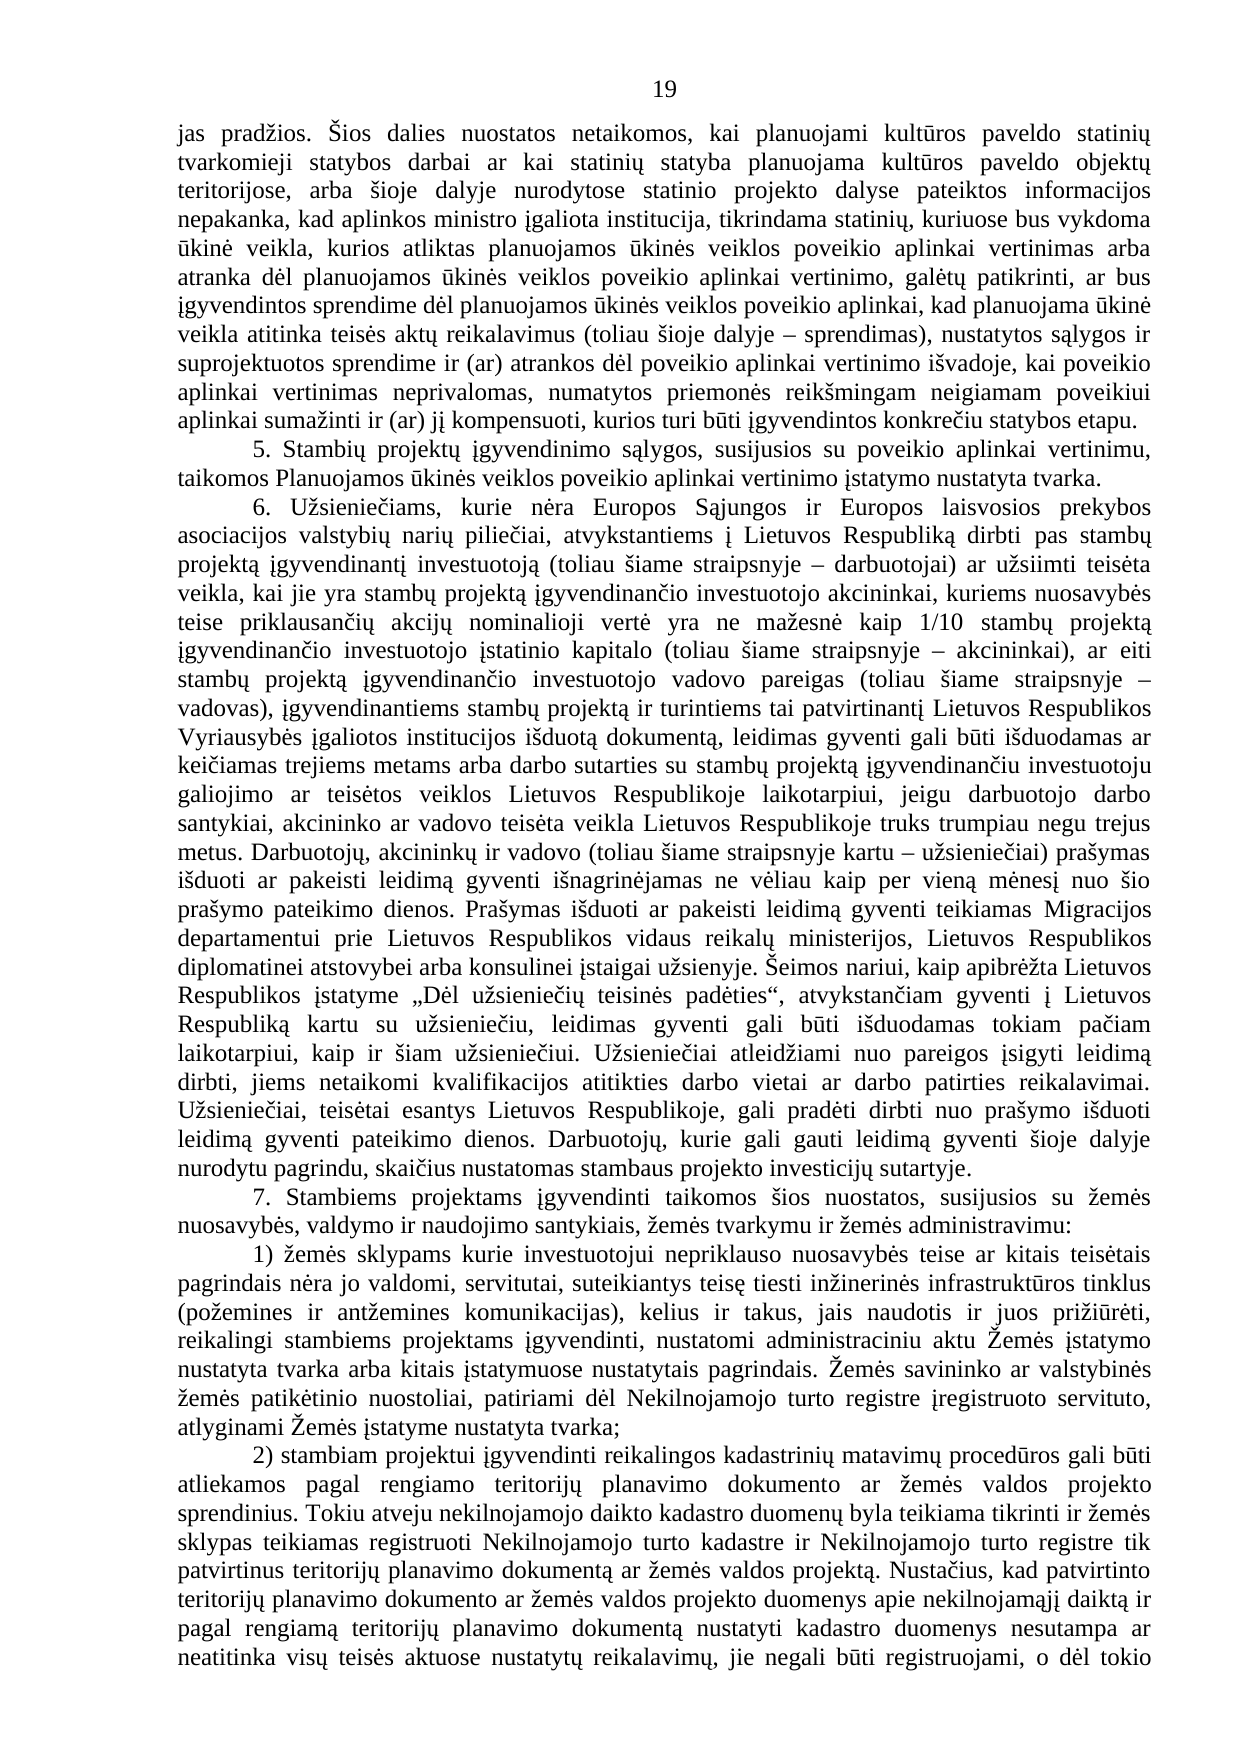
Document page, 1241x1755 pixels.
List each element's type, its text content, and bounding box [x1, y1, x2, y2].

text 2) stambiam projektui įgyvendinti reikalingos kadastrinių matavimų procedūros gali būti atliekamos pagal rengiamo teritorijų planavimo dokumento ar žemės valdos projekto sprendinius. Tokiu atveju nekilnojamojo daikto kadastro duomenų byla teikiama tikrinti ir žemės sklypas teikiamas registruoti Nekilnojamojo turto kadastre ir Nekilnojamojo turto registre tik patvirtinus teritorijų planavimo dokumentą ar žemės valdos projektą. Nustačius, kad patvirtinto teritorijų planavimo dokumento ar žemės valdos projekto duomenys apie nekilnojamąjį daiktą ir pagal rengiamą teritorijų planavimo dokumentą nustatyti kadastro duomenys nesutampa ar neatitinka visų teisės aktuose nustatytų reikalavimų, jie negali būti registruojami, o dėl tokio [177, 1441, 1152, 1671]
text 6. Užsieniečiams, kurie nėra Europos Sąjungos ir Europos laisvosios prekybos asociacijos valstybių narių piliečiai, atvykstantiems į Lietuvos Respubliką dirbti pas stambų projektą įgyvendinantį investuotoją (toliau šiame straipsnyje – darbuotojai) ar užsiimti teisėta veikla, kai jie yra stambų projektą įgyvendinančio investuotojo akcininkai, kuriems nuosavybės teise priklausančių akcijų nominalioji vertė yra ne mažesnė kaip 1/10 stambų projektą įgyvendinančio investuotojo įstatinio kapitalo (toliau šiame straipsnyje – akcininkai), ar eiti stambų projektą įgyvendinančio investuotojo vadovo pareigas (toliau šiame straipsnyje – vadovas), įgyvendinantiems stambų projektą ir turintiems tai patvirtinantį Lietuvos Respublikos Vyriausybės įgaliotos institucijos išduotą dokumentą, leidimas gyventi gali būti išduodamas ar keičiamas trejiems metams arba darbo sutarties su stambų projektą įgyvendinančiu investuotoju galiojimo ar teisėtos veiklos Lietuvos Respublikoje laikotarpiui, jeigu darbuotojo darbo santykiai, akcininko ar vadovo teisėta veikla Lietuvos Respublikoje truks trumpiau negu trejus metus. Darbuotojų, akcininkų ir vadovo (toliau šiame straipsnyje kartu – užsieniečiai) prašymas išduoti ar pakeisti leidimą gyventi išnagrinėjamas ne vėliau kaip per vieną mėnesį nuo šio prašymo pateikimo dienos. Prašymas išduoti ar pakeisti leidimą gyventi teikiamas Migracijos departamentui prie Lietuvos Respublikos vidaus reikalų ministerijos, Lietuvos Respublikos diplomatinei atstovybei arba konsulinei įstaigai užsienyje. Šeimos nariui, kaip apibrėžta Lietuvos Respublikos įstatyme „Dėl užsieniečių teisinės padėties“, atvykstančiam gyventi į Lietuvos Respubliką kartu su užsieniečiu, leidimas gyventi gali būti išduodamas tokiam pačiam laikotarpiui, kaip ir šiam užsieniečiui. Užsieniečiai atleidžiami nuo pareigos įsigyti leidimą dirbti, jiems netaikomi kvalifikacijos atitikties darbo vietai ar darbo patirties reikalavimai. Užsieniečiai, teisėtai esantys Lietuvos Respublikoje, gali pradėti dirbti nuo prašymo išduoti leidimą gyventi pateikimo dienos. Darbuotojų, kurie gali gauti leidimą gyventi šioje dalyje nurodytu pagrindu, skaičius nustatomas stambaus projekto investicijų sutartyje. [177, 492, 1152, 1182]
text 1) žemės sklypams kurie investuotojui nepriklauso nuosavybės teise ar kitais teisėtais pagrindais nėra jo valdomi, servitutai, suteikiantys teisę tiesti inžinerinės infrastruktūros tinklus (požemines ir antžemines komunikacijas), kelius ir takus, jais naudotis ir juos prižiūrėti, reikalingi stambiems projektams įgyvendinti, nustatomi administraciniu aktu Žemės įstatymo nustatyta tvarka arba kitais įstatymuose nustatytais pagrindais. Žemės savininko ar valstybinės žemės patikėtinio nuostoliai, patiriami dėl Nekilnojamojo turto registre įregistruoto servituto, atlyginami Žemės įstatyme nustatyta tvarka; [177, 1239, 1152, 1441]
text jas pradžios. Šios dalies nuostatos netaikomos, kai planuojami kultūros paveldo statinių tvarkomieji statybos darbai ar kai statinių statyba planuojama kultūros paveldo objektų teritorijose, arba šioje dalyje nurodytose statinio projekto dalyse pateiktos informacijos nepakanka, kad aplinkos ministro įgaliota institucija, tikrindama statinių, kuriuose bus vykdoma ūkinė veikla, kurios atliktas planuojamos ūkinės veiklos poveikio aplinkai vertinimas arba atranka dėl planuojamos ūkinės veiklos poveikio aplinkai vertinimo, galėtų patikrinti, ar bus įgyvendintos sprendime dėl planuojamos ūkinės veiklos poveikio aplinkai, kad planuojama ūkinė veikla atitinka teisės aktų reikalavimus (toliau šioje dalyje – sprendimas), nustatytos sąlygos ir suprojektuotos sprendime ir (ar) atrankos dėl poveikio aplinkai vertinimo išvadoje, kai poveikio aplinkai vertinimas neprivalomas, numatytos priemonės reikšmingam neigiamam poveikiui aplinkai sumažinti ir (ar) jį kompensuoti, kurios turi būti įgyvendintos konkrečiu statybos etapu. [177, 118, 1152, 434]
text 7. Stambiems projektams įgyvendinti taikomos šios nuostatos, susijusios su žemės nuosavybės, valdymo ir naudojimo santykiais, žemės tvarkymu ir žemės administravimu: [177, 1182, 1152, 1239]
text 5. Stambių projektų įgyvendinimo sąlygos, susijusios su poveikio aplinkai vertinimu, taikomos Planuojamos ūkinės veiklos poveikio aplinkai vertinimo įstatymo nustatyta tvarka. [177, 434, 1152, 492]
